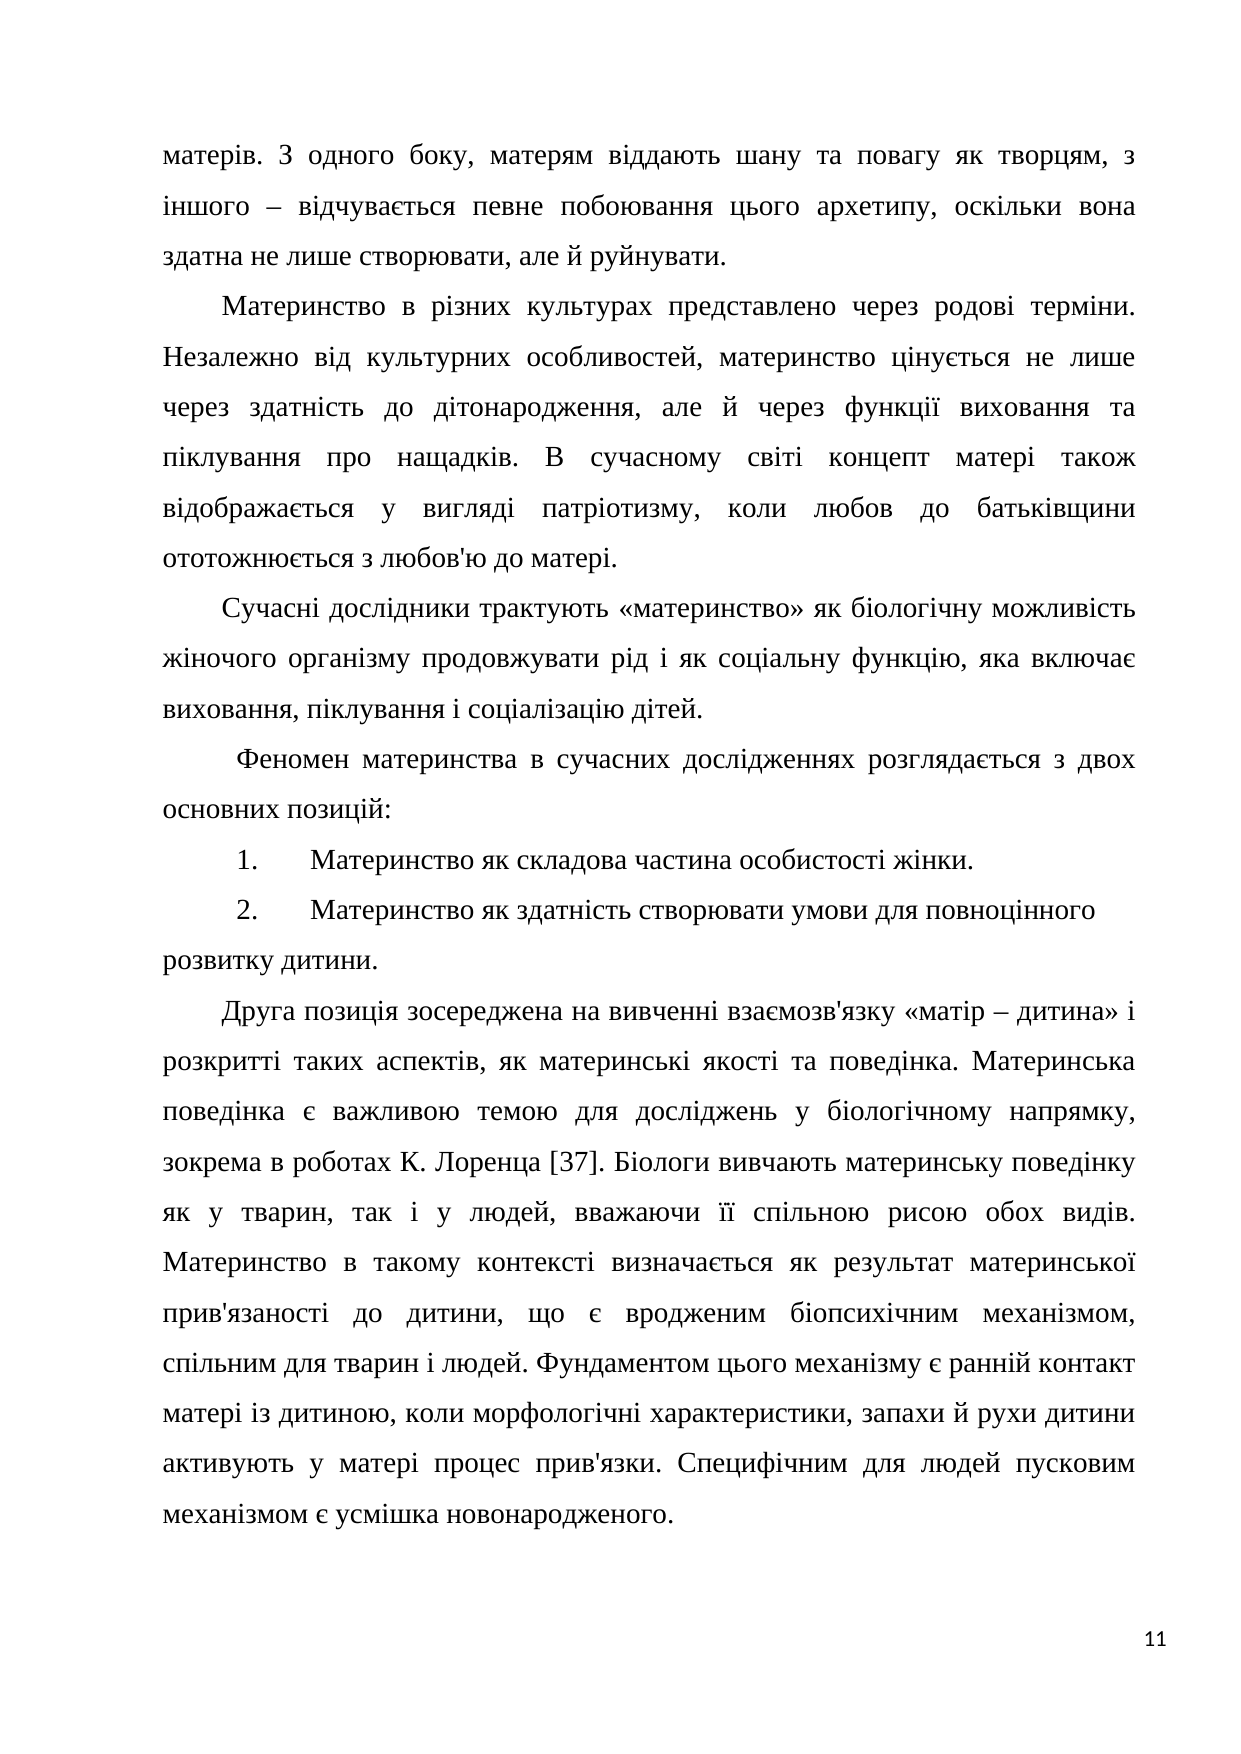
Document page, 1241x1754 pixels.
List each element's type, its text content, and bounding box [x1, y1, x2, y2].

list Материнство як здатність створювати умови для повноцінного розвитку дитини. [162, 892, 1137, 976]
text матерів. З одного боку, матерям віддають шану та повагу як творцям, з іншого – відчувається певне побоювання цього архетипу, оскільки вона здатна не лише створювати, але й руйнувати. [162, 137, 1137, 272]
text Сучасні дослідники трактують «материнство» як біологічну можливість жіночого організму продовжувати рід і як соціальну функцію, яка включає виховання, піклування і соціалізацію дітей. [162, 590, 1137, 724]
text Феномен материнства в сучасних дослідженнях розглядається з двох основних позицій: [162, 741, 1137, 825]
text Друга позиція зосереджена на вивченні взаємозв'язку «матір – дитина» і розкритті таких аспектів, як материнські якості та поведінка. Материнська поведінка є важливою темою для досліджень у біологічному напрямку, зокрема в роботах К. Лоренца [37]. Біологи вивчають материнську поведінку як у тварин, так і у людей, вважаючи її спільною рисою обох видів. Материнство в такому контексті визначається як результат материнської прив'язаності до дитини, що є вродженим біопсихічним механізмом, спільним для тварин і людей. Фундаментом цього механізму є ранній контакт матері із дитиною, коли морфологічні характеристики, запахи й рухи дитини активують у матері процес прив'язки. Специфічним для людей пусковим механізмом є усмішка новонародженого. [162, 993, 1137, 1529]
list Материнство як складова частина особистості жінки. [162, 842, 1137, 875]
text Материнство в різних культурах представлено через родові терміни. Незалежно від культурних особливостей, материнство цінується не лише через здатність до дітонародження, але й через функції виховання та піклування про нащадків. В сучасному світі концепт матері також відображається у вигляді патріотизму, коли любов до батьківщини ототожнюється з любов'ю до матері. [162, 288, 1137, 573]
